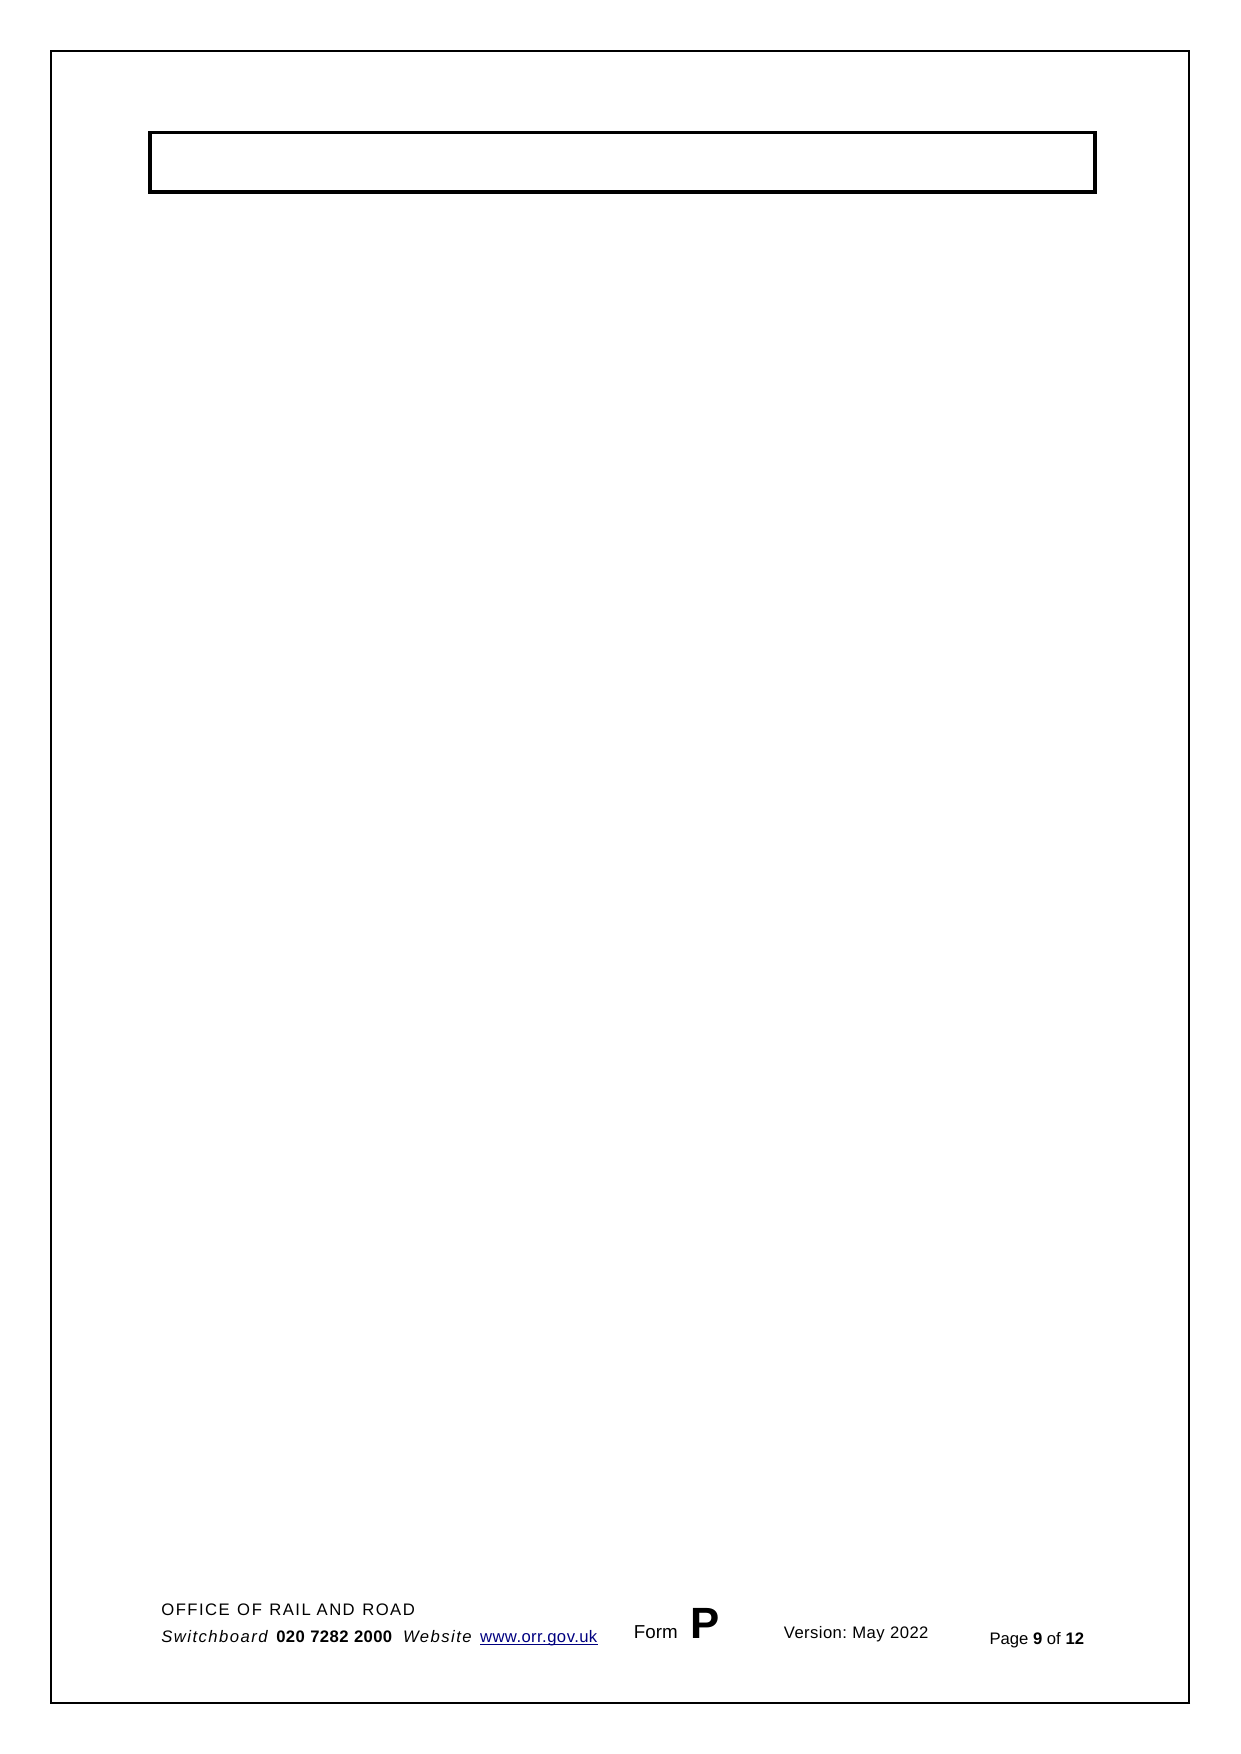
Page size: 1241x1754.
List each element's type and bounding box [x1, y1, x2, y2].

table_header [152, 134, 1093, 190]
